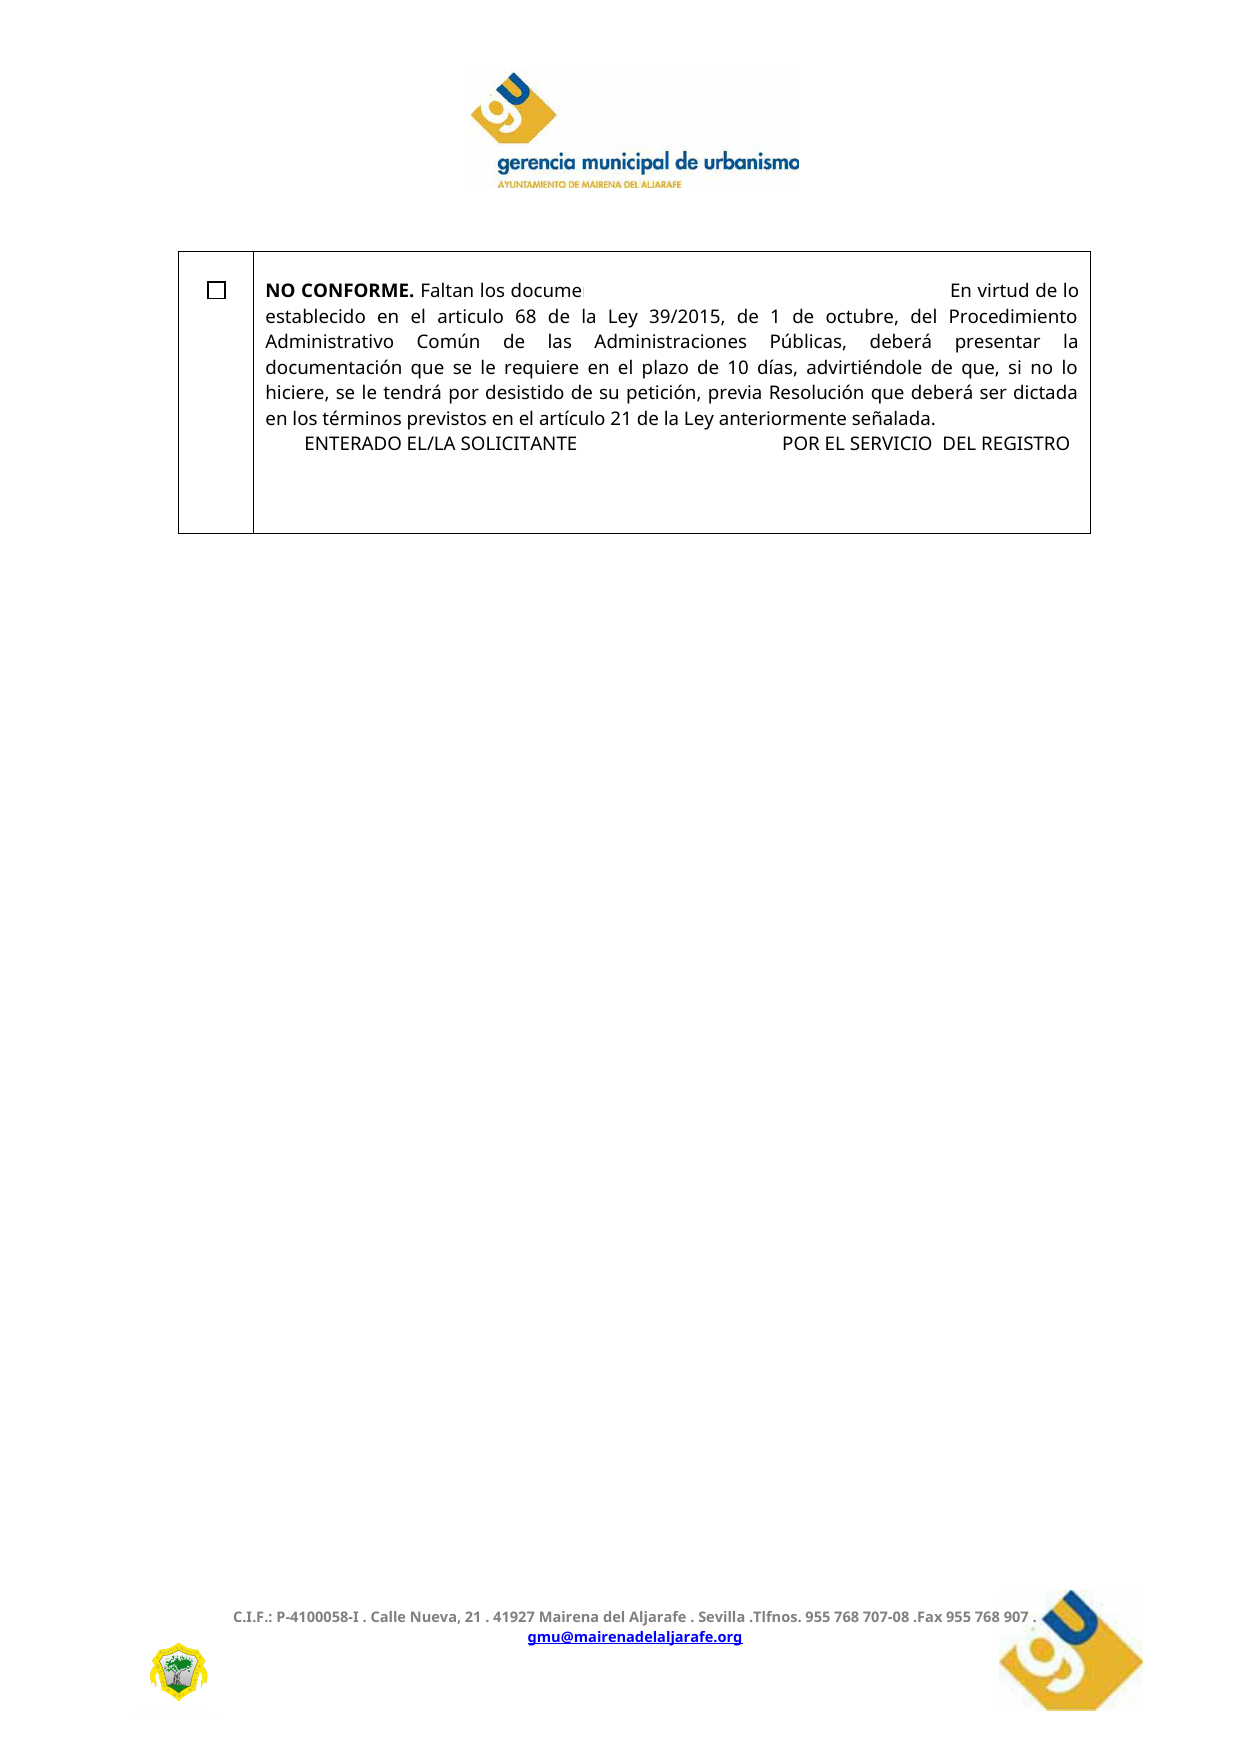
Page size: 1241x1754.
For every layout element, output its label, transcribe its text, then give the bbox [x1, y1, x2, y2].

picture [123, 1633, 231, 1727]
picture [470, 69, 799, 188]
table_cell [179, 252, 253, 533]
table_cell NO CONFORME. Faltan los documentos En virtud de lo establecido en el articulo 68 de la Ley 39/2015, de 1 de octubre, del Procedimiento Administrativo Común de las Administraciones Públicas, deberá presentar la documentación que se le requiere en el plazo de 10 días, advirtiéndole de que, si no lo hiciere, se le tendrá por desistido de su petición, previa Resolución que deberá ser dictada en los términos previstos en el artículo 21 de la Ley anteriormente señalada. ENTERADO EL/LA SOLICITANTE POR EL SERVICIO DEL REGISTRO [254, 252, 1090, 533]
picture [999, 1590, 1144, 1711]
